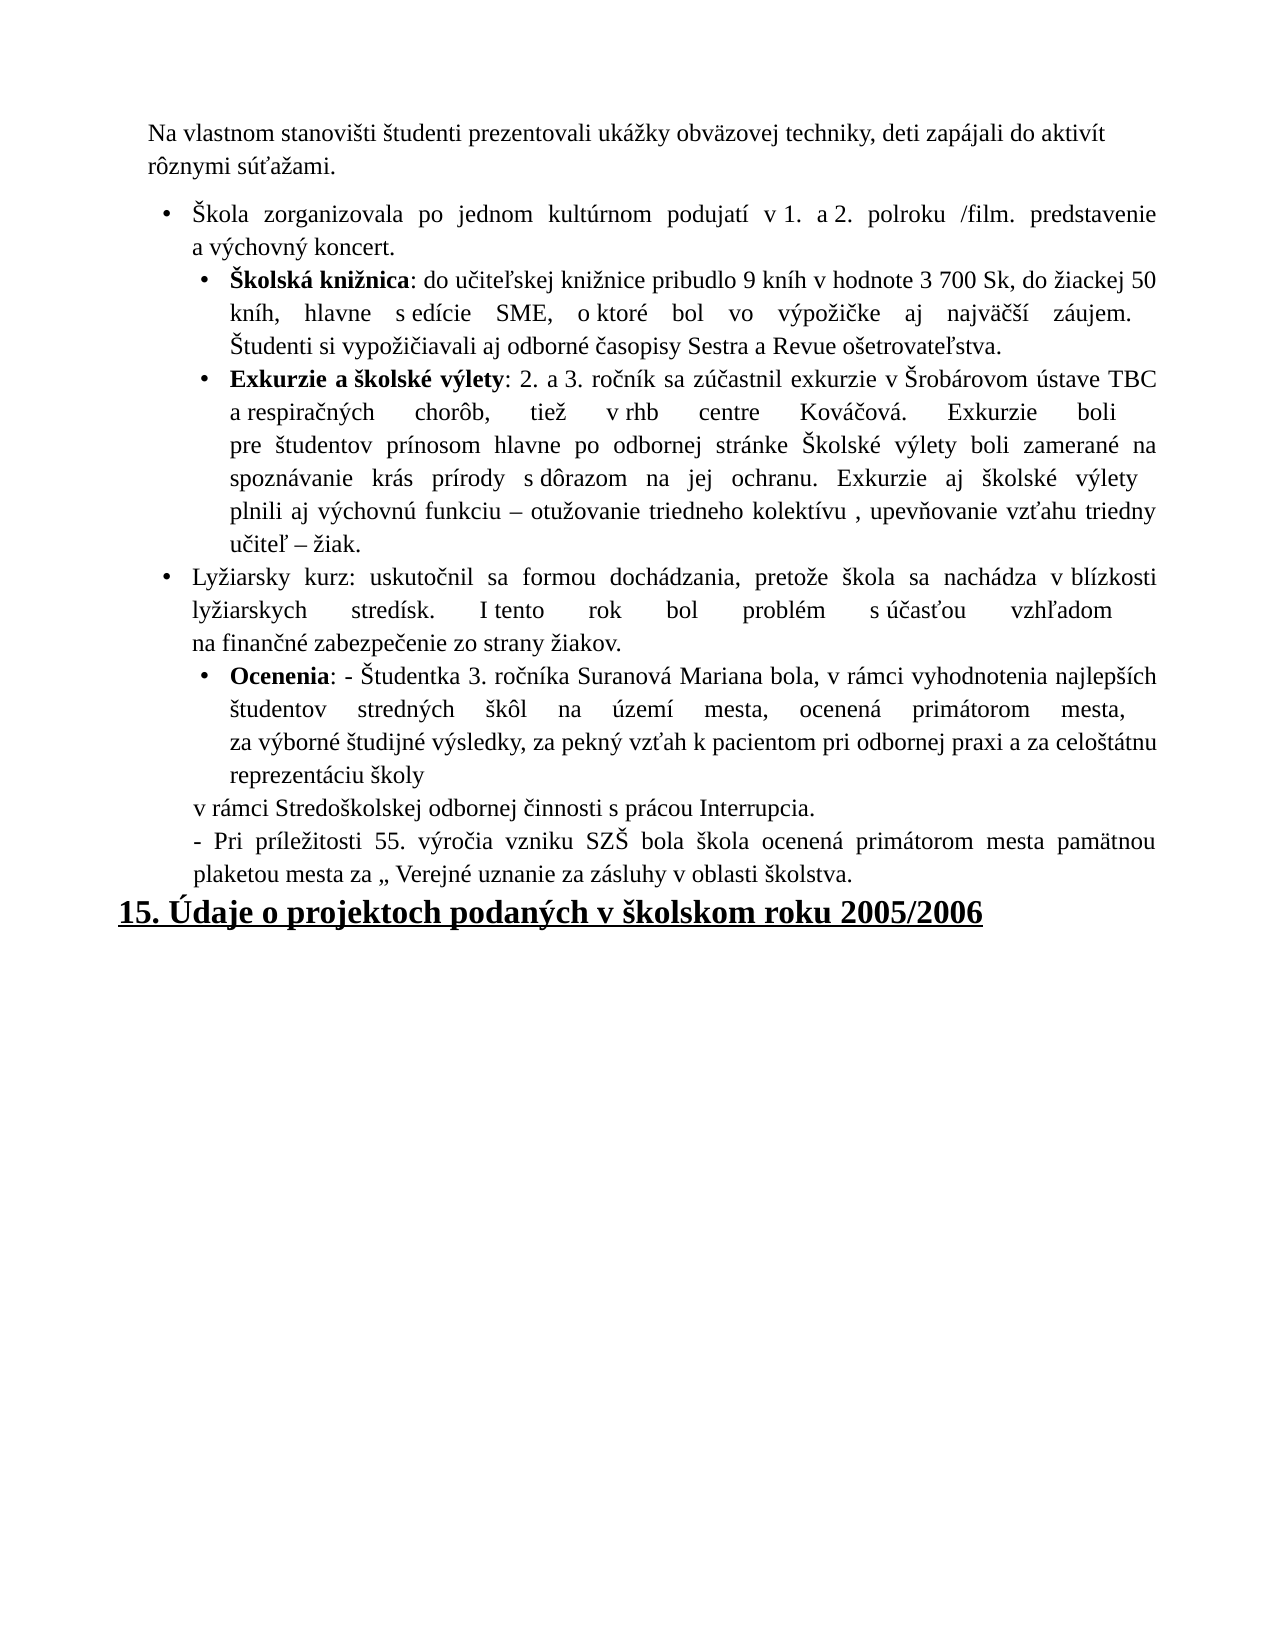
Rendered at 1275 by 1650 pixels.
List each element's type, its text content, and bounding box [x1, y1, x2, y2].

text - Pri príležitosti 55. výročia vzniku SZŠ bola škola ocenená primátorom mesta pamätnou plaketou mesta za „ Verejné uznanie za zásluhy v oblasti školstva. [193, 826, 1157, 888]
text Na vlastnom stanovišti študenti prezentovali ukážky obväzovej techniky, deti zapájali do aktivít rôznymi súťažami. [148, 118, 1157, 180]
list Školská knižnica: do učiteľskej knižnice pribudlo 9 kníh v hodnote 3 700 Sk, do žiackej 50 kníh, hlavne s edície SME, o ktoré bol vo výpožičke aj najväčší záujem. Študenti si vypožičiavali aj odborné časopisy Sestra a Revue ošetrovateľstva. [200, 265, 1157, 359]
list Lyžiarsky kurz: uskutočnil sa formou dochádzania, pretože škola sa nachádza v blízkosti lyžiarskych stredísk. I tento rok bol problém s účasťou vzhľadom na finančné zabezpečenie zo strany žiakov. [162, 562, 1157, 657]
list Ocenenia: - Študentka 3. ročníka Suranová Mariana bola, v rámci vyhodnotenia najlepších študentov stredných škôl na území mesta, ocenená primátorom mesta, za výborné študijné výsledky, za pekný vzťah k pacientom pri odbornej praxi a za celoštátnu reprezentáciu školy [200, 661, 1157, 789]
text 15. Údaje o projektoch podaných v školskom roku 2005/2006 [118, 892, 1157, 931]
list Exkurzie a školské výlety: 2. a 3. ročník sa zúčastnil exkurzie v Šrobárovom ústave TBC a respiračných chorôb, tiež v rhb centre Kováčová. Exkurzie boli pre študentov prínosom hlavne po odbornej stránke Školské výlety boli zamerané na spoznávanie krás prírody s dôrazom na jej ochranu. Exkurzie aj školské výlety plnili aj výchovnú funkciu – otužovanie triedneho kolektívu , upevňovanie vzťahu triedny učiteľ – žiak. [200, 364, 1157, 558]
text v rámci Stredoškolskej odbornej činnosti s prácou Interrupcia. [193, 793, 1157, 822]
list Škola zorganizovala po jednom kultúrnom podujatí v 1. a 2. polroku /film. predstavenie a výchovný koncert. [162, 199, 1157, 261]
